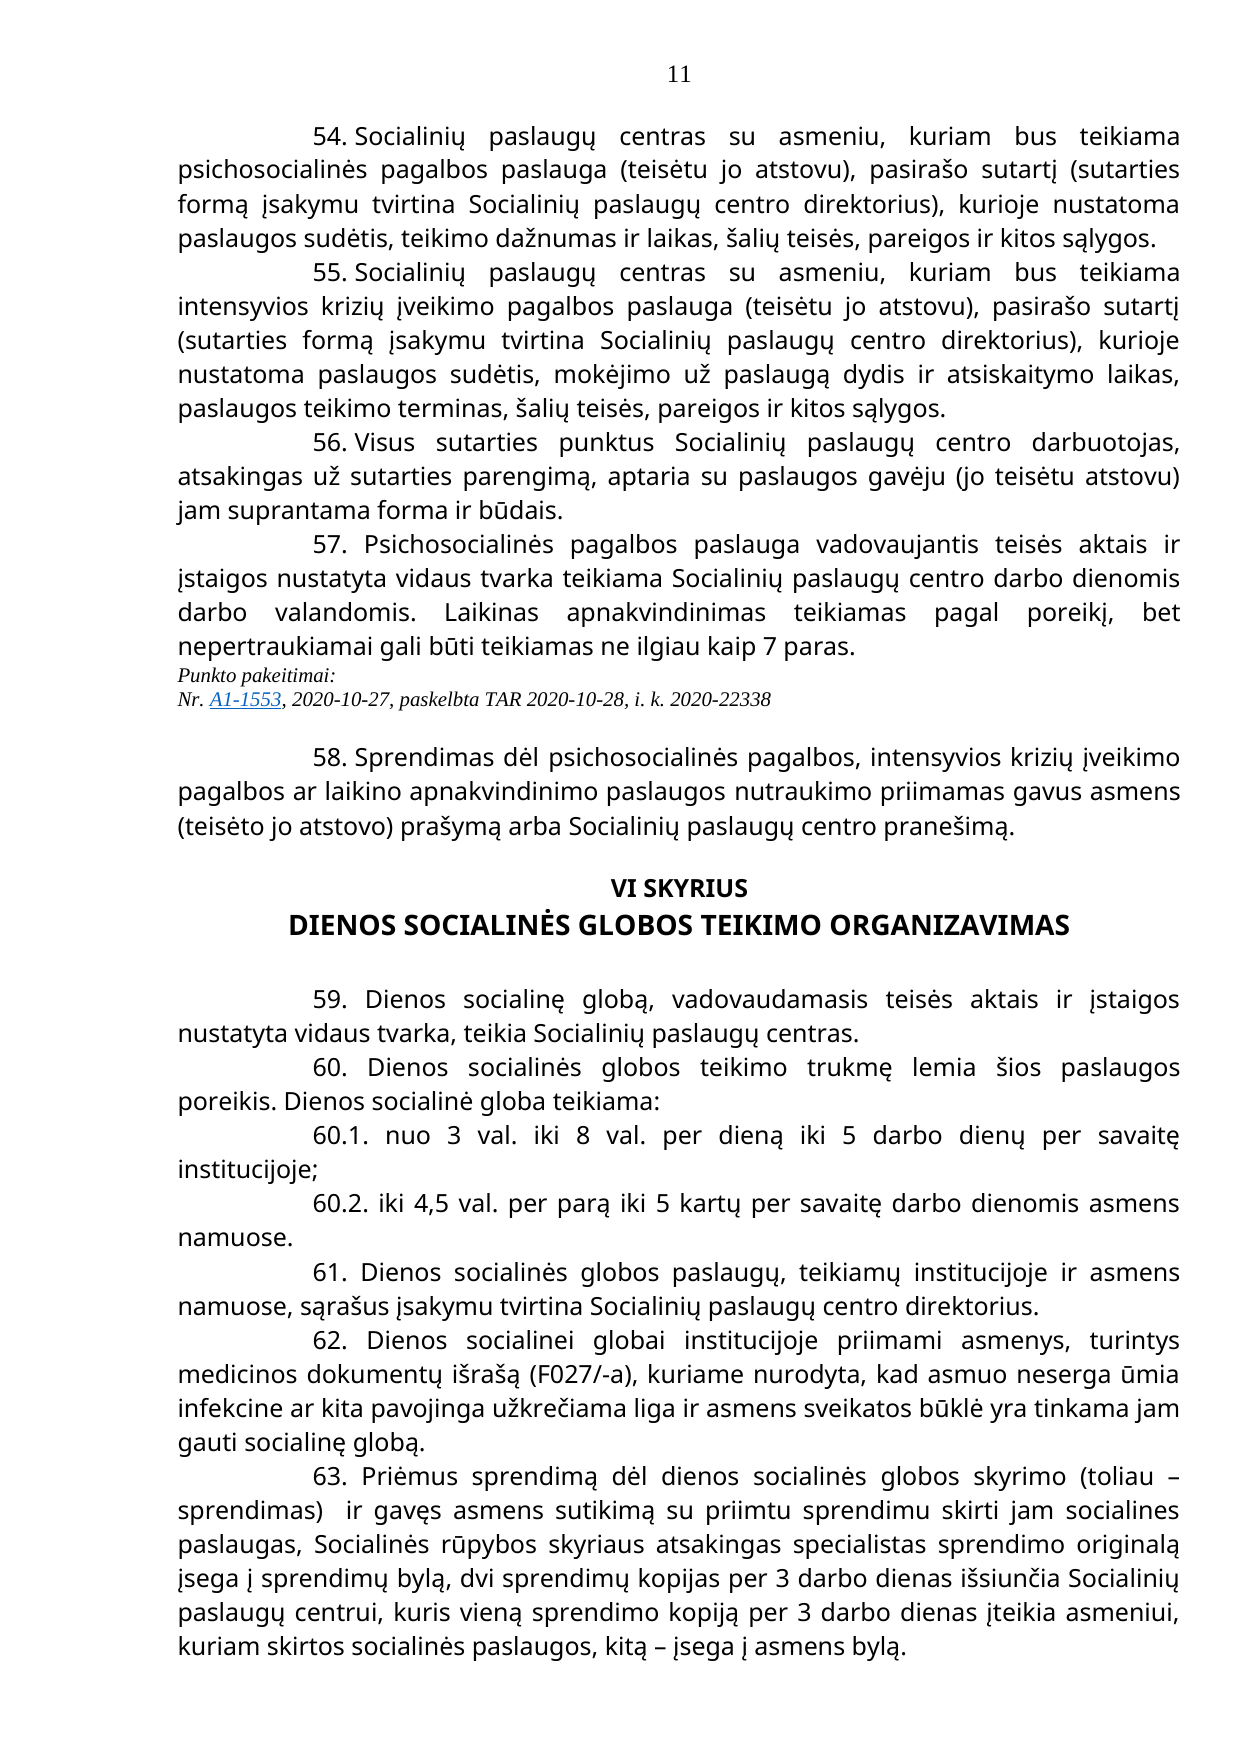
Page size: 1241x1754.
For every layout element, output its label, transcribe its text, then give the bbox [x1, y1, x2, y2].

text Nr. A1-1553, 2020-10-27, paskelbta TAR 2020-10-28, i. k. 2020-22338 [177, 687, 1181, 711]
text VI SKYRIUS [177, 871, 1181, 905]
text 61. Dienos socialinės globos paslaugų, teikiamų institucijoje ir asmens namuose, sąrašus įsakymu tvirtina Socialinių paslaugų centro direktorius. [177, 1254, 1181, 1322]
text 63. Priėmus sprendimą dėl dienos socialinės globos skyrimo (toliau – sprendimas) ir gavęs asmens sutikimą su priimtu sprendimu skirti jam socialines paslaugas, Socialinės rūpybos skyriaus atsakingas specialistas sprendimo originalą įsega į sprendimų bylą, dvi sprendimų kopijas per 3 darbo dienas išsiunčia Socialinių paslaugų centrui, kuris vieną sprendimo kopiją per 3 darbo dienas įteikia asmeniui, kuriam skirtos socialinės paslaugos, kitą – įsega į asmens bylą. [177, 1458, 1181, 1663]
text 59. Dienos socialinę globą, vadovaudamasis teisės aktais ir įstaigos nustatyta vidaus tvarka, teikia Socialinių paslaugų centras. [177, 982, 1181, 1050]
text DIENOS SOCIALINĖS GLOBOS TEIKIMO ORGANIZAVIMAS [177, 905, 1181, 943]
text 55. Socialinių paslaugų centras su asmeniu, kuriam bus teikiama intensyvios krizių įveikimo pagalbos paslauga (teisėtu jo atstovu), pasirašo sutartį (sutarties formą įsakymu tvirtina Socialinių paslaugų centro direktorius), kurioje nustatoma paslaugos sudėtis, mokėjimo už paslaugą dydis ir atsiskaitymo laikas, paslaugos teikimo terminas, šalių teisės, pareigos ir kitos sąlygos. [177, 254, 1181, 425]
text 56. Visus sutarties punktus Socialinių paslaugų centro darbuotojas, atsakingas už sutarties parengimą, aptaria su paslaugos gavėju (jo teisėtu atstovu) jam suprantama forma ir būdais. [177, 425, 1181, 527]
text 60.2. iki 4,5 val. per parą iki 5 kartų per savaitę darbo dienomis asmens namuose. [177, 1186, 1181, 1254]
text 54. Socialinių paslaugų centras su asmeniu, kuriam bus teikiama psichosocialinės pagalbos paslauga (teisėtu jo atstovu), pasirašo sutartį (sutarties formą įsakymu tvirtina Socialinių paslaugų centro direktorius), kurioje nustatoma paslaugos sudėtis, teikimo dažnumas ir laikas, šalių teisės, pareigos ir kitos sąlygos. [177, 118, 1181, 254]
text Punkto pakeitimai: [177, 663, 1181, 687]
text 60.1. nuo 3 val. iki 8 val. per dieną iki 5 darbo dienų per savaitę institucijoje; [177, 1118, 1181, 1186]
text 60. Dienos socialinės globos teikimo trukmę lemia šios paslaugos poreikis. Dienos socialinė globa teikiama: [177, 1050, 1181, 1118]
text 57. Psichosocialinės pagalbos paslauga vadovaujantis teisės aktais ir įstaigos nustatyta vidaus tvarka teikiama Socialinių paslaugų centro darbo dienomis darbo valandomis. Laikinas apnakvindinimas teikiamas pagal poreikį, bet nepertraukiamai gali būti teikiamas ne ilgiau kaip 7 paras. [177, 527, 1181, 663]
text 58. Sprendimas dėl psichosocialinės pagalbos, intensyvios krizių įveikimo pagalbos ar laikino apnakvindinimo paslaugos nutraukimo priimamas gavus asmens (teisėto jo atstovo) prašymą arba Socialinių paslaugų centro pranešimą. [177, 740, 1181, 842]
text 62. Dienos socialinei globai institucijoje priimami asmenys, turintys medicinos dokumentų išrašą (F027/-a), kuriame nurodyta, kad asmuo neserga ūmia infekcine ar kita pavojinga užkrečiama liga ir asmens sveikatos būklė yra tinkama jam gauti socialinę globą. [177, 1322, 1181, 1458]
